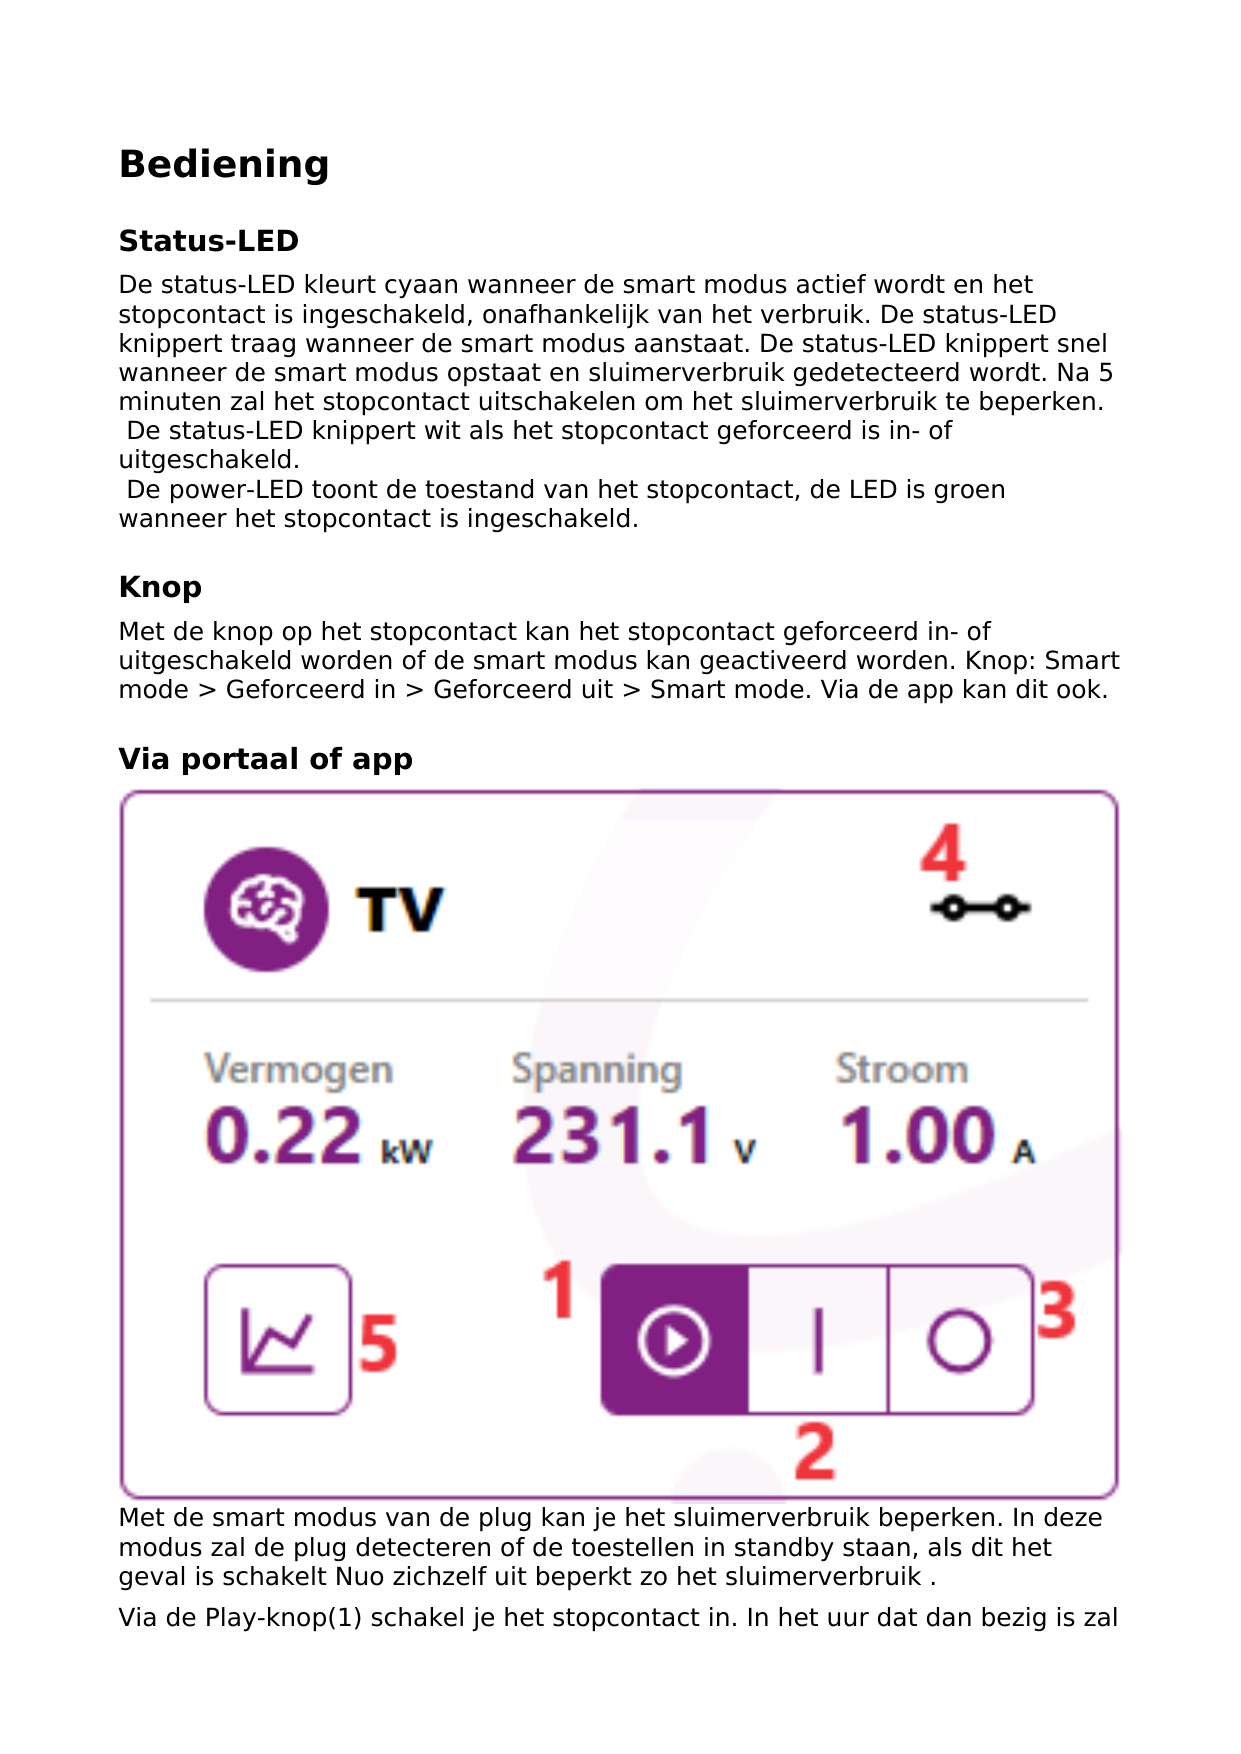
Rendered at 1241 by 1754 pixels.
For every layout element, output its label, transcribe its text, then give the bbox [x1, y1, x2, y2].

subtitle Via portaal of app [118, 742, 1122, 776]
text De status-LED kleurt cyaan wanneer de smart modus actief wordt en het stopcontact is ingeschakeld, onafhankelijk van het verbruik. De status-LED knippert traag wanneer de smart modus aanstaat. De status-LED knippert snel wanneer de smart modus opstaat en sluimerverbruik gedetecteerd wordt. Na 5 minuten zal het stopcontact uitschakelen om het sluimerverbruik te beperken. De status-LED knippert wit als het stopcontact geforceerd is in- of uitgeschakeld. De power-LED toont de toestand van het stopcontact, de LED is groen wanneer het stopcontact is ingeschakeld. [118, 271, 1122, 533]
subtitle Knop [118, 571, 1122, 605]
text Met de knop op het stopcontact kan het stopcontact geforceerd in- of uitgeschakeld worden of de smart modus kan geactiveerd worden. Knop: Smart mode > Geforceerd in > Geforceerd uit > Smart mode. Via de app kan dit ook. [118, 617, 1122, 705]
picture [118, 788, 1123, 1504]
subtitle Status-LED [118, 224, 1122, 258]
text Via de Play-knop(1) schakel je het stopcontact in. In het uur dat dan bezig is zal [118, 1604, 1122, 1633]
subtitle Bediening [118, 143, 1122, 187]
text Met de smart modus van de plug kan je het sluimerverbruik beperken. In deze modus zal de plug detecteren of de toestellen in standby staan, als dit het geval is schakelt Nuo zichzelf uit beperkt zo het sluimerverbruik . [118, 1504, 1122, 1591]
